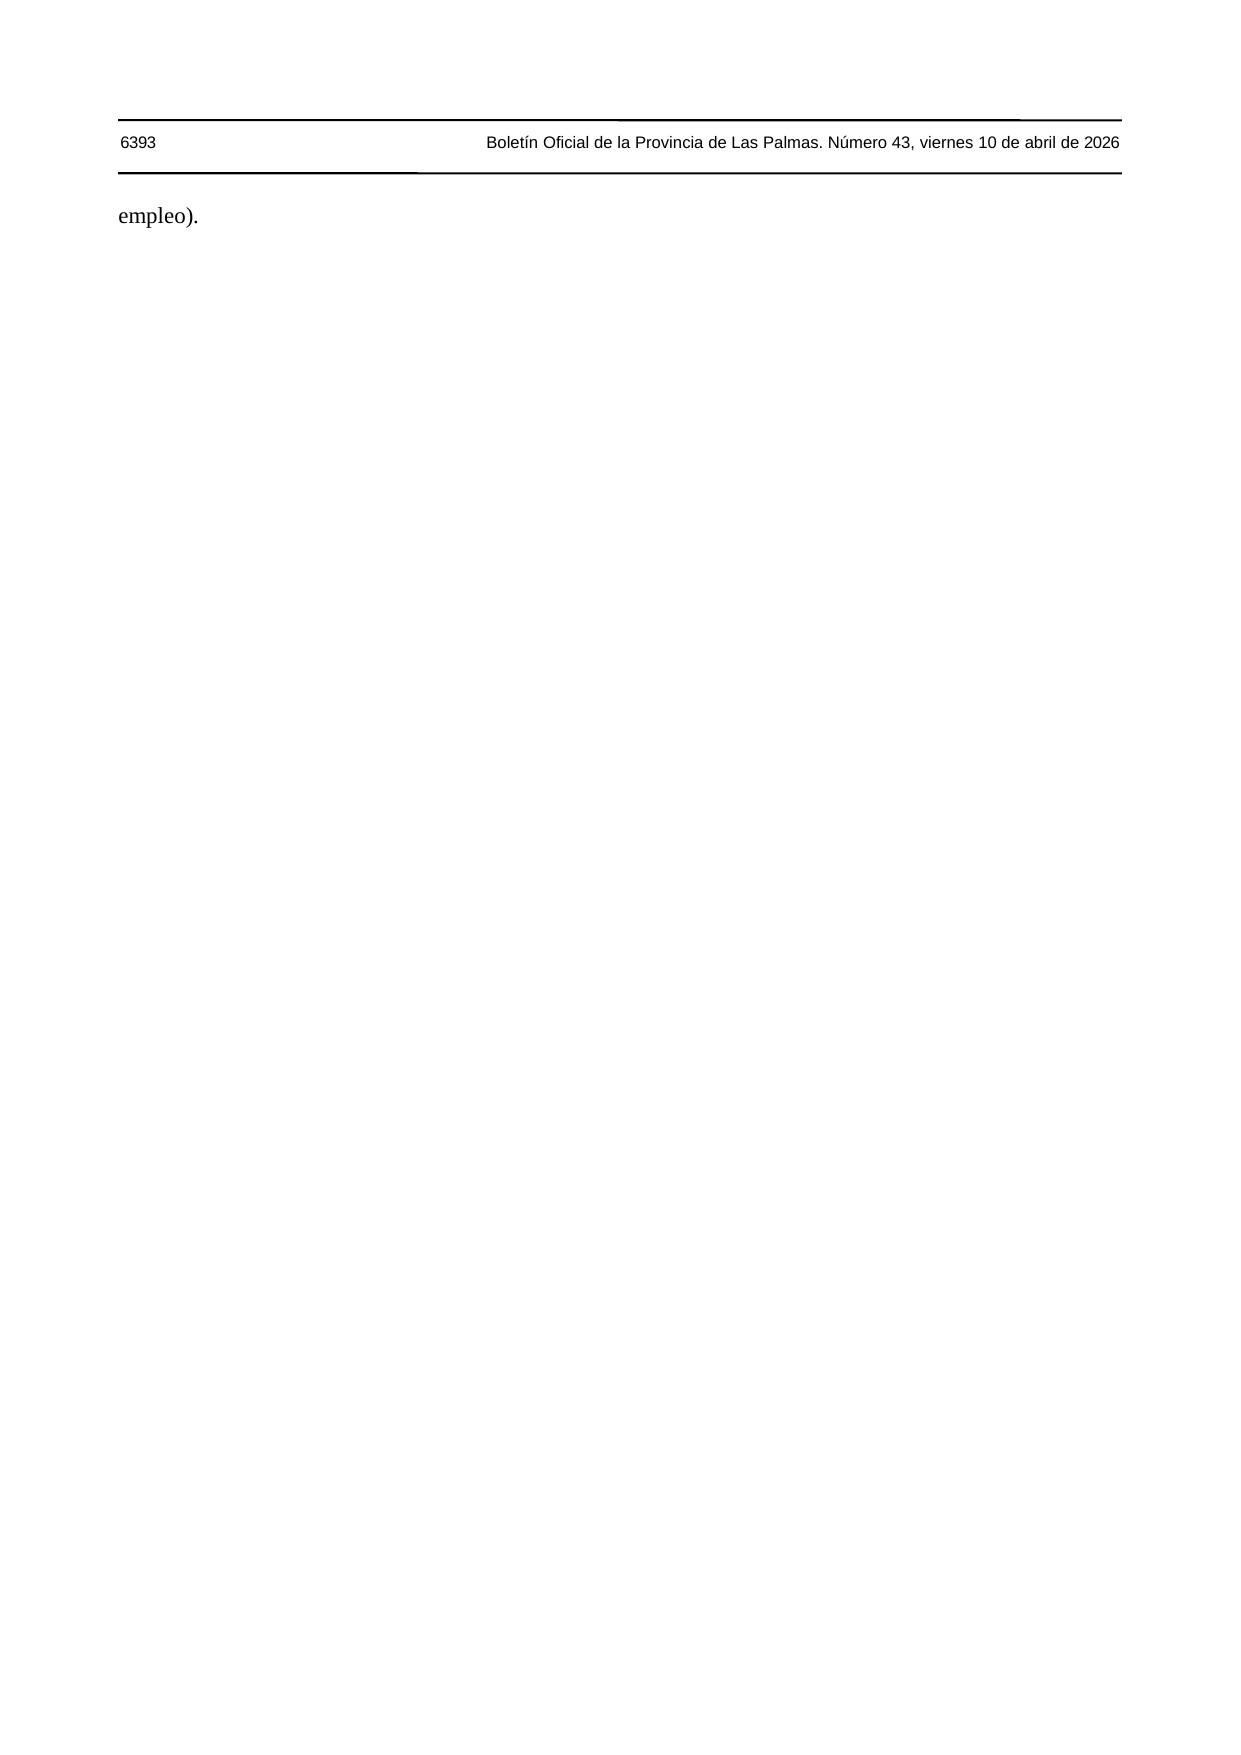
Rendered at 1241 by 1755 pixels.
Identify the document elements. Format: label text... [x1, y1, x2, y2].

text empleo). [118, 202, 1137, 229]
